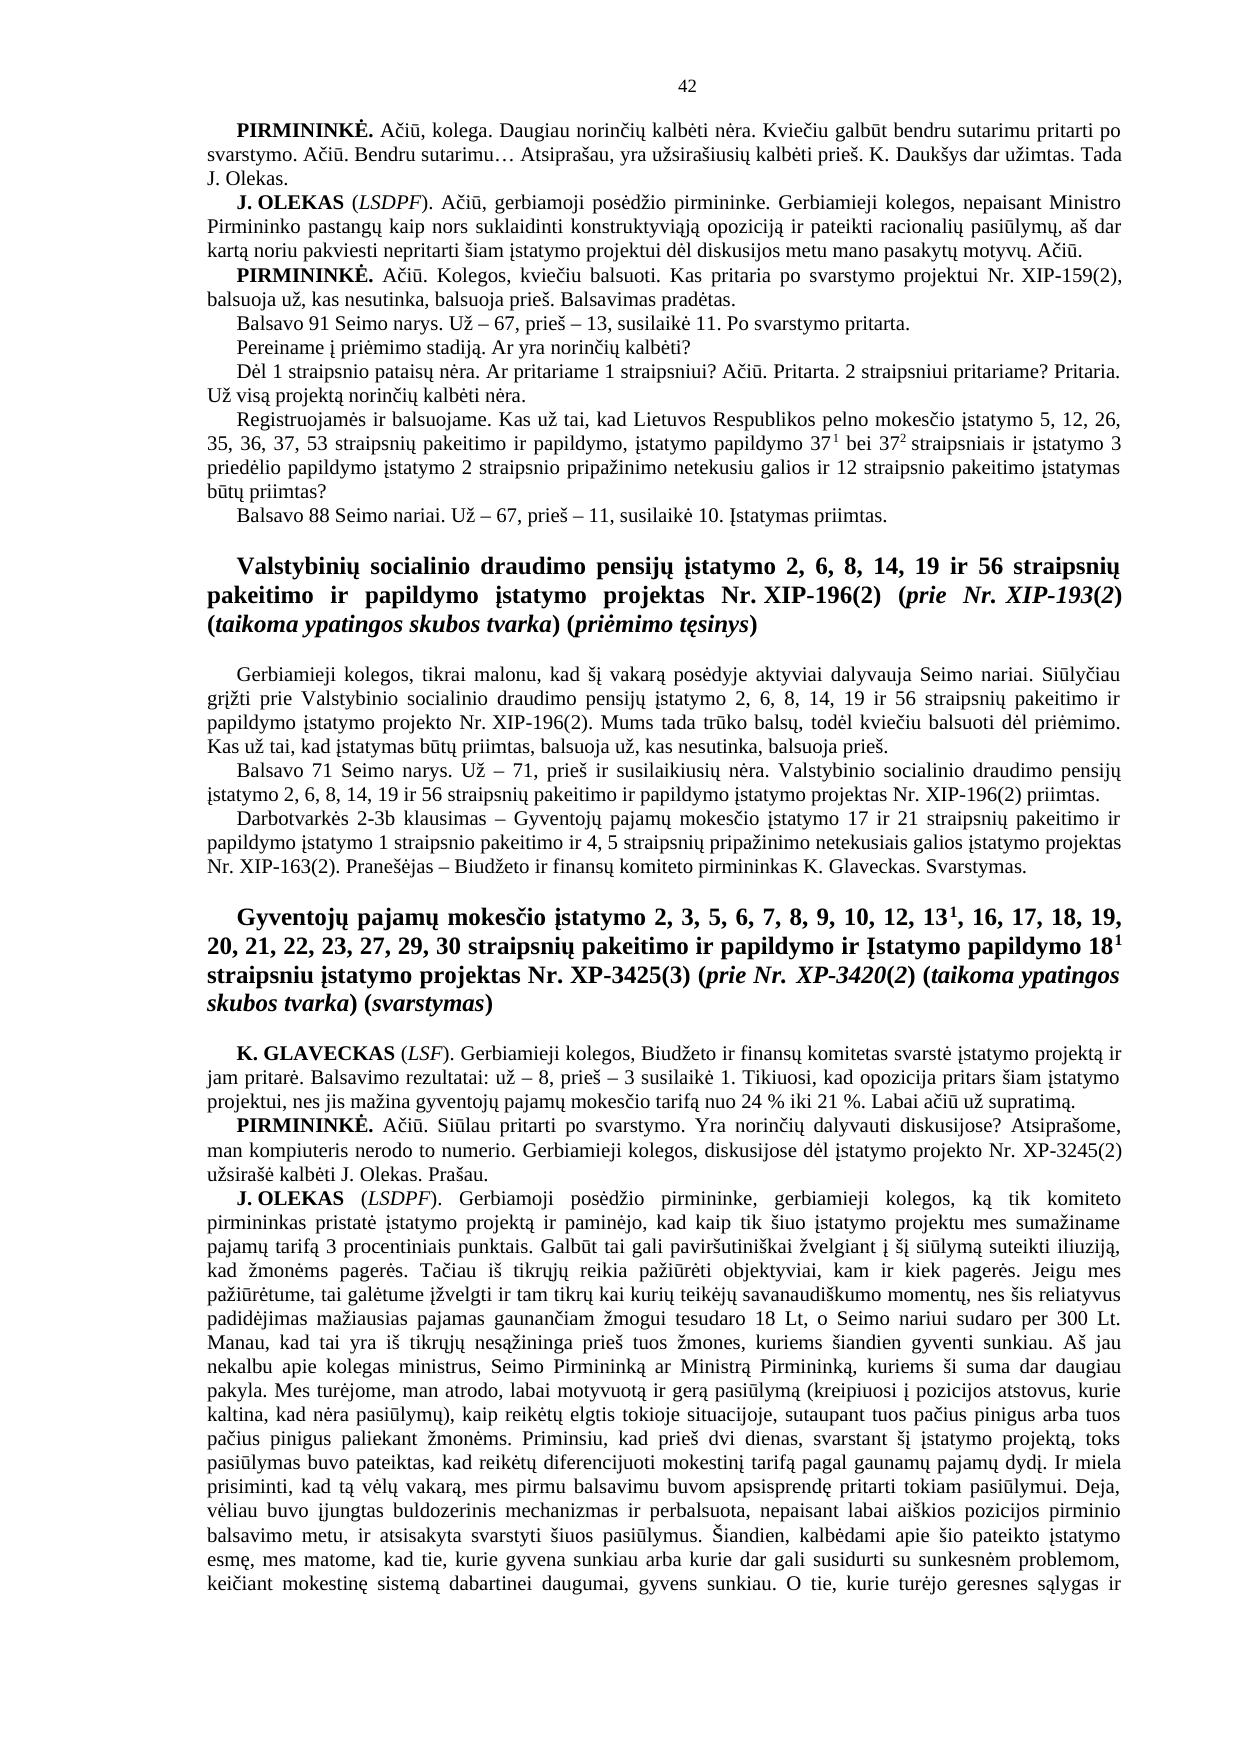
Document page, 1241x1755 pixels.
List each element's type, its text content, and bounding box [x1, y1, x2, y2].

text Gyventojų pajamų mokesčio įstatymo 2, 3, 5, 6, 7, 8, 9, 10, 12, 131, 16, 17, 18, 19, 20, 21, 22, 23, 27, 29, 30 straipsnių pakeitimo ir papildymo ir Įstatymo papildymo 181 straipsniu įstatymo projektas Nr. XP-3425(3) (prie Nr. XP-3420(2) (taikoma ypatingos skubos tvarka) (svarstymas) [207, 902, 1122, 1017]
text J. OLEKAS (LSDPF). Ačiū, gerbiamoji posėdžio pirmininke. Gerbiamieji kolegos, nepaisant Ministro Pirmininko pastangų kaip nors suklaidinti konstruktyviąją opoziciją ir pateikti racionalių pasiūlymų, aš dar kartą noriu pakviesti nepritarti šiam įstatymo projektui dėl diskusijos metu mano pasakytų motyvų. Ačiū. [207, 190, 1122, 262]
text K. GLAVECKAS (LSF). Gerbiamieji kolegos, Biudžeto ir finansų komitetas svarstė įstatymo projektą ir jam pritarė. Balsavimo rezultatai: už – 8, prieš – 3 susilaikė 1. Tikiuosi, kad opozicija pritars šiam įstatymo projektui, nes jis mažina gyventojų pajamų mokesčio tarifą nuo 24 % iki 21 %. Labai ačiū už supratimą. [207, 1041, 1122, 1113]
text Registruojamės ir balsuojame. Kas už tai, kad Lietuvos Respublikos pelno mokesčio įstatymo 5, 12, 26, 35, 36, 37, 53 straipsnių pakeitimo ir papildymo, įstatymo papildymo 371 bei 372 straipsniais ir įstatymo 3 priedėlio papildymo įstatymo 2 straipsnio pripažinimo netekusiu galios ir 12 straipsnio pakeitimo įstatymas būtų priimtas? [207, 407, 1122, 503]
text PIRMININKĖ. Ačiū, kolega. Daugiau norinčių kalbėti nėra. Kviečiu galbūt bendru sutarimu pritarti po svarstymo. Ačiū. Bendru sutarimu… Atsiprašau, yra užsirašiusių kalbėti prieš. K. Daukšys dar užimtas. Tada J. Olekas. [207, 118, 1122, 190]
text PIRMININKĖ. Ačiū. Siūlau pritarti po svarstymo. Yra norinčių dalyvauti diskusijose? Atsiprašome, man kompiuteris nerodo to numerio. Gerbiamieji kolegos, diskusijose dėl įstatymo projekto Nr. XP-3245(2) užsirašė kalbėti J. Olekas. Prašau. [207, 1113, 1122, 1186]
text Balsavo 88 Seimo nariai. Už – 67, prieš – 11, susilaikė 10. Įstatymas priimtas. [207, 503, 1122, 527]
text Gerbiamieji kolegos, tikrai malonu, kad šį vakarą posėdyje aktyviai dalyvauja Seimo nariai. Siūlyčiau grįžti prie Valstybinio socialinio draudimo pensijų įstatymo 2, 6, 8, 14, 19 ir 56 straipsnių pakeitimo ir papildymo įstatymo projekto Nr. XIP-196(2). Mums tada trūko balsų, todėl kviečiu balsuoti dėl priėmimo. Kas už tai, kad įstatymas būtų priimtas, balsuoja už, kas nesutinka, balsuoja prieš. [207, 662, 1122, 758]
text PIRMININKĖ. Ačiū. Kolegos, kviečiu balsuoti. Kas pritaria po svarstymo projektui Nr. XIP-159(2), balsuoja už, kas nesutinka, balsuoja prieš. Balsavimas pradėtas. [207, 262, 1122, 311]
text Valstybinių socialinio draudimo pensijų įstatymo 2, 6, 8, 14, 19 ir 56 straipsnių pakeitimo ir papildymo įstatymo projektas Nr. XIP-196(2) (prie Nr. XIP-193(2) (taikoma ypatingos skubos tvarka) (priėmimo tęsinys) [207, 551, 1122, 637]
text Dėl 1 straipsnio pataisų nėra. Ar pritariame 1 straipsniui? Ačiū. Pritarta. 2 straipsniui pritariame? Pritaria. Už visą projektą norinčių kalbėti nėra. [207, 359, 1122, 407]
text Pereiname į priėmimo stadiją. Ar yra norinčių kalbėti? [207, 335, 1122, 359]
text Balsavo 91 Seimo narys. Už – 67, prieš – 13, susilaikė 11. Po svarstymo pritarta. [207, 311, 1122, 335]
text J. OLEKAS (LSDPF). Gerbiamoji posėdžio pirmininke, gerbiamieji kolegos, ką tik komiteto pirmininkas pristatė įstatymo projektą ir paminėjo, kad kaip tik šiuo įstatymo projektu mes sumažiname pajamų tarifą 3 procentiniais punktais. Galbūt tai gali paviršutiniškai žvelgiant į šį siūlymą suteikti iliuziją, kad žmonėms pagerės. Tačiau iš tikrųjų reikia pažiūrėti objektyviai, kam ir kiek pagerės. Jeigu mes pažiūrėtume, tai galėtume įžvelgti ir tam tikrų kai kurių teikėjų savanaudiškumo momentų, nes šis reliatyvus padidėjimas mažiausias pajamas gaunančiam žmogui tesudaro 18 Lt, o Seimo nariui sudaro per 300 Lt. Manau, kad tai yra iš tikrųjų nesąžininga prieš tuos žmones, kuriems šiandien gyventi sunkiau. Aš jau nekalbu apie kolegas ministrus, Seimo Pirmininką ar Ministrą Pirmininką, kuriems ši suma dar daugiau pakyla. Mes turėjome, man atrodo, labai motyvuotą ir gerą pasiūlymą (kreipiuosi į pozicijos atstovus, kurie kaltina, kad nėra pasiūlymų), kaip reikėtų elgtis tokioje situacijoje, sutaupant tuos pačius pinigus arba tuos pačius pinigus paliekant žmonėms. Priminsiu, kad prieš dvi dienas, svarstant šį įstatymo projektą, toks pasiūlymas buvo pateiktas, kad reikėtų diferencijuoti mokestinį tarifą pagal gaunamų pajamų dydį. Ir miela prisiminti, kad tą vėlų vakarą, mes pirmu balsavimu buvom apsisprendę pritarti tokiam pasiūlymui. Deja, vėliau buvo įjungtas buldozerinis mechanizmas ir perbalsuota, nepaisant labai aiškios pozicijos pirminio balsavimo metu, ir atsisakyta svarstyti šiuos pasiūlymus. Šiandien, kalbėdami apie šio pateikto įstatymo esmę, mes matome, kad tie, kurie gyvena sunkiau arba kurie dar gali susidurti su sunkesnėm problemom, keičiant mokestinę sistemą dabartinei daugumai, gyvens sunkiau. O tie, kurie turėjo geresnes sąlygas ir [207, 1186, 1122, 1595]
text Darbotvarkės 2-3b klausimas – Gyventojų pajamų mokesčio įstatymo 17 ir 21 straipsnių pakeitimo ir papildymo įstatymo 1 straipsnio pakeitimo ir 4, 5 straipsnių pripažinimo netekusiais galios įstatymo projektas Nr. XIP-163(2). Pranešėjas – Biudžeto ir finansų komiteto pirmininkas K. Glaveckas. Svarstymas. [207, 806, 1122, 878]
text Balsavo 71 Seimo narys. Už – 71, prieš ir susilaikiusių nėra. Valstybinio socialinio draudimo pensijų įstatymo 2, 6, 8, 14, 19 ir 56 straipsnių pakeitimo ir papildymo įstatymo projektas Nr. XIP-196(2) priimtas. [207, 758, 1122, 806]
